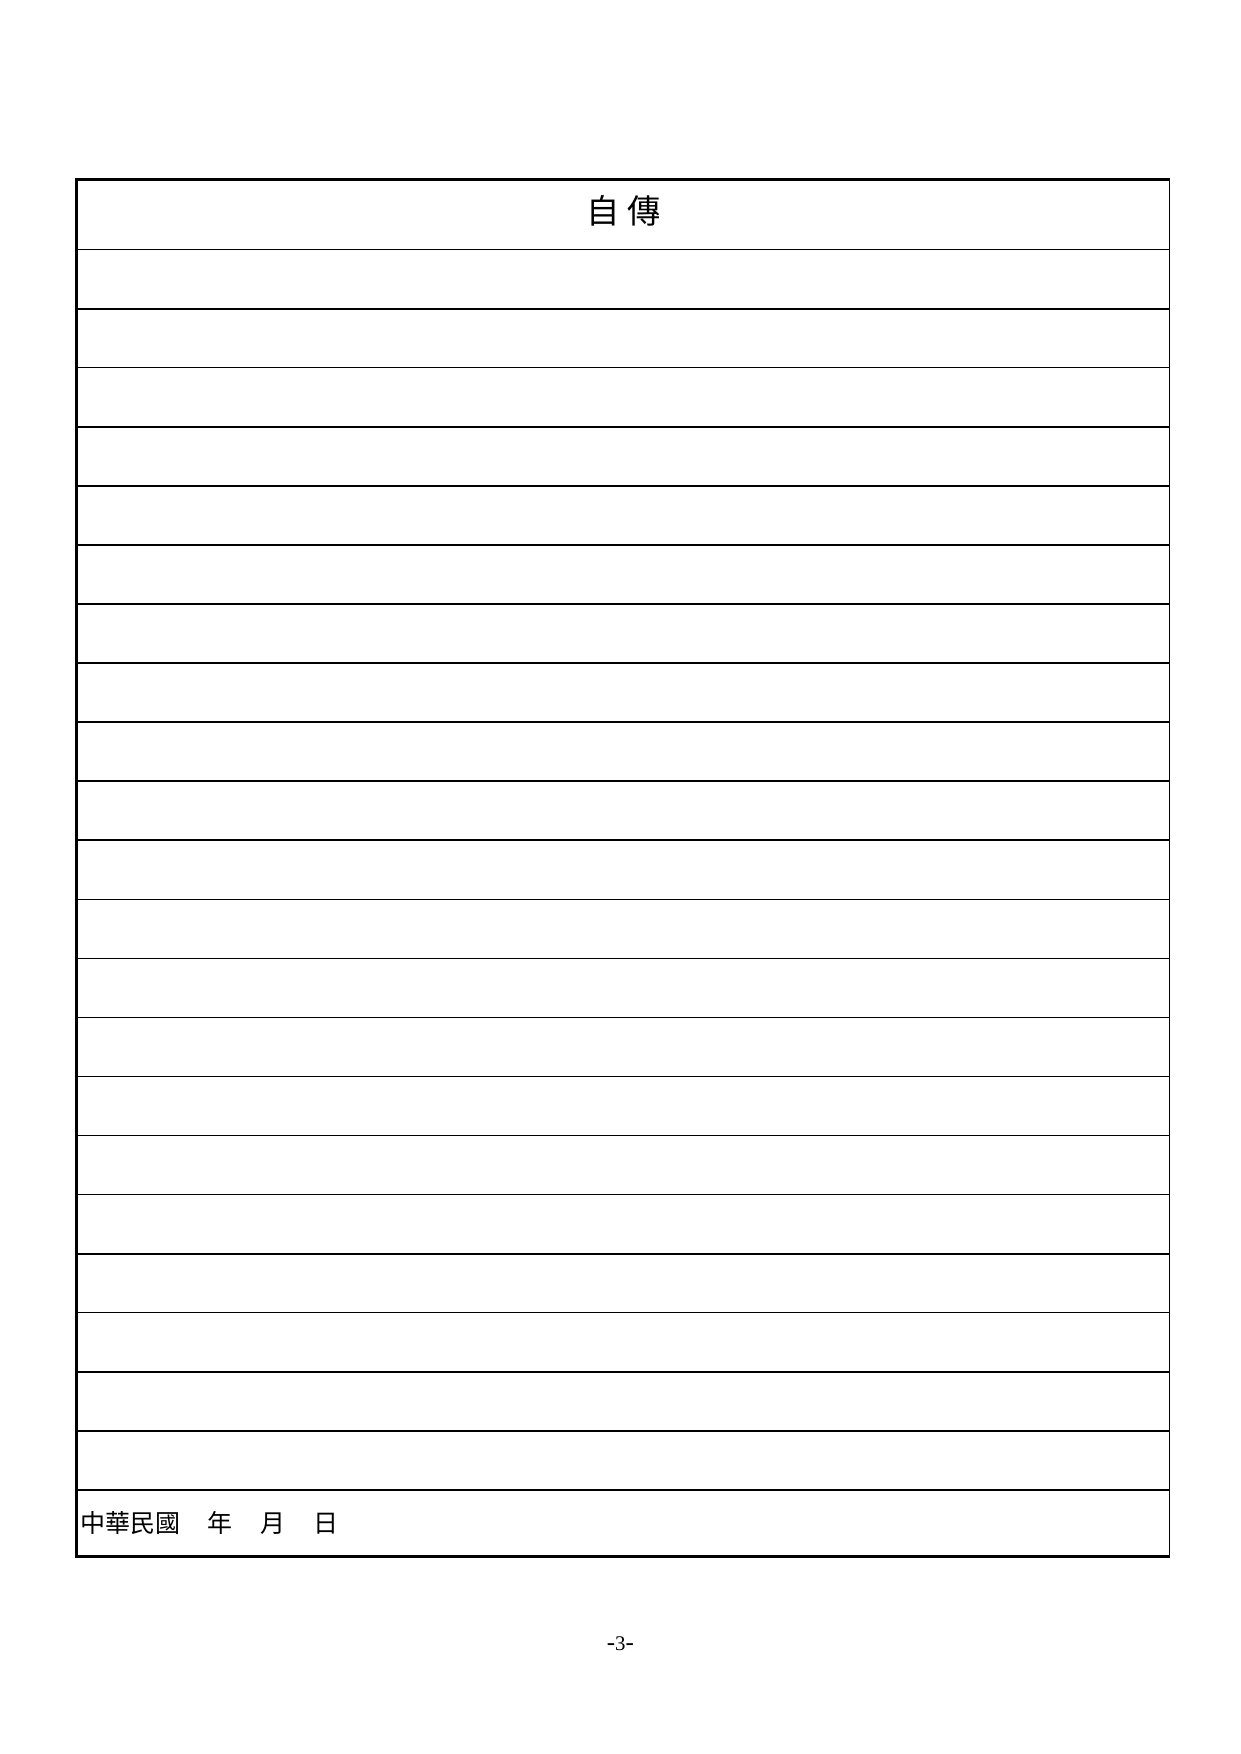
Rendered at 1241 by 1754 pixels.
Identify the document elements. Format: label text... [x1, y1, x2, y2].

table_cell 中華民國 年 月 日 [78, 1491, 1169, 1555]
table_cell [78, 723, 1169, 780]
table_cell [78, 250, 1169, 308]
table_cell [78, 841, 1169, 898]
table_cell [78, 1018, 1169, 1076]
table_cell [78, 900, 1169, 957]
table_cell [78, 428, 1169, 485]
table_cell [78, 782, 1169, 839]
table_cell [78, 1077, 1169, 1135]
table_cell [78, 1432, 1169, 1489]
table_cell [78, 546, 1169, 603]
table_cell [78, 1373, 1169, 1430]
table_header 自 傳 [78, 181, 1169, 249]
table_cell [78, 1313, 1169, 1371]
table_cell [78, 605, 1169, 662]
table_cell [78, 1136, 1169, 1194]
table_cell [78, 1195, 1169, 1253]
table_cell [78, 959, 1169, 1017]
table_cell [78, 368, 1169, 426]
table_cell [78, 664, 1169, 721]
table_cell [78, 487, 1169, 544]
table_cell [78, 310, 1169, 367]
table_cell [78, 1255, 1169, 1312]
